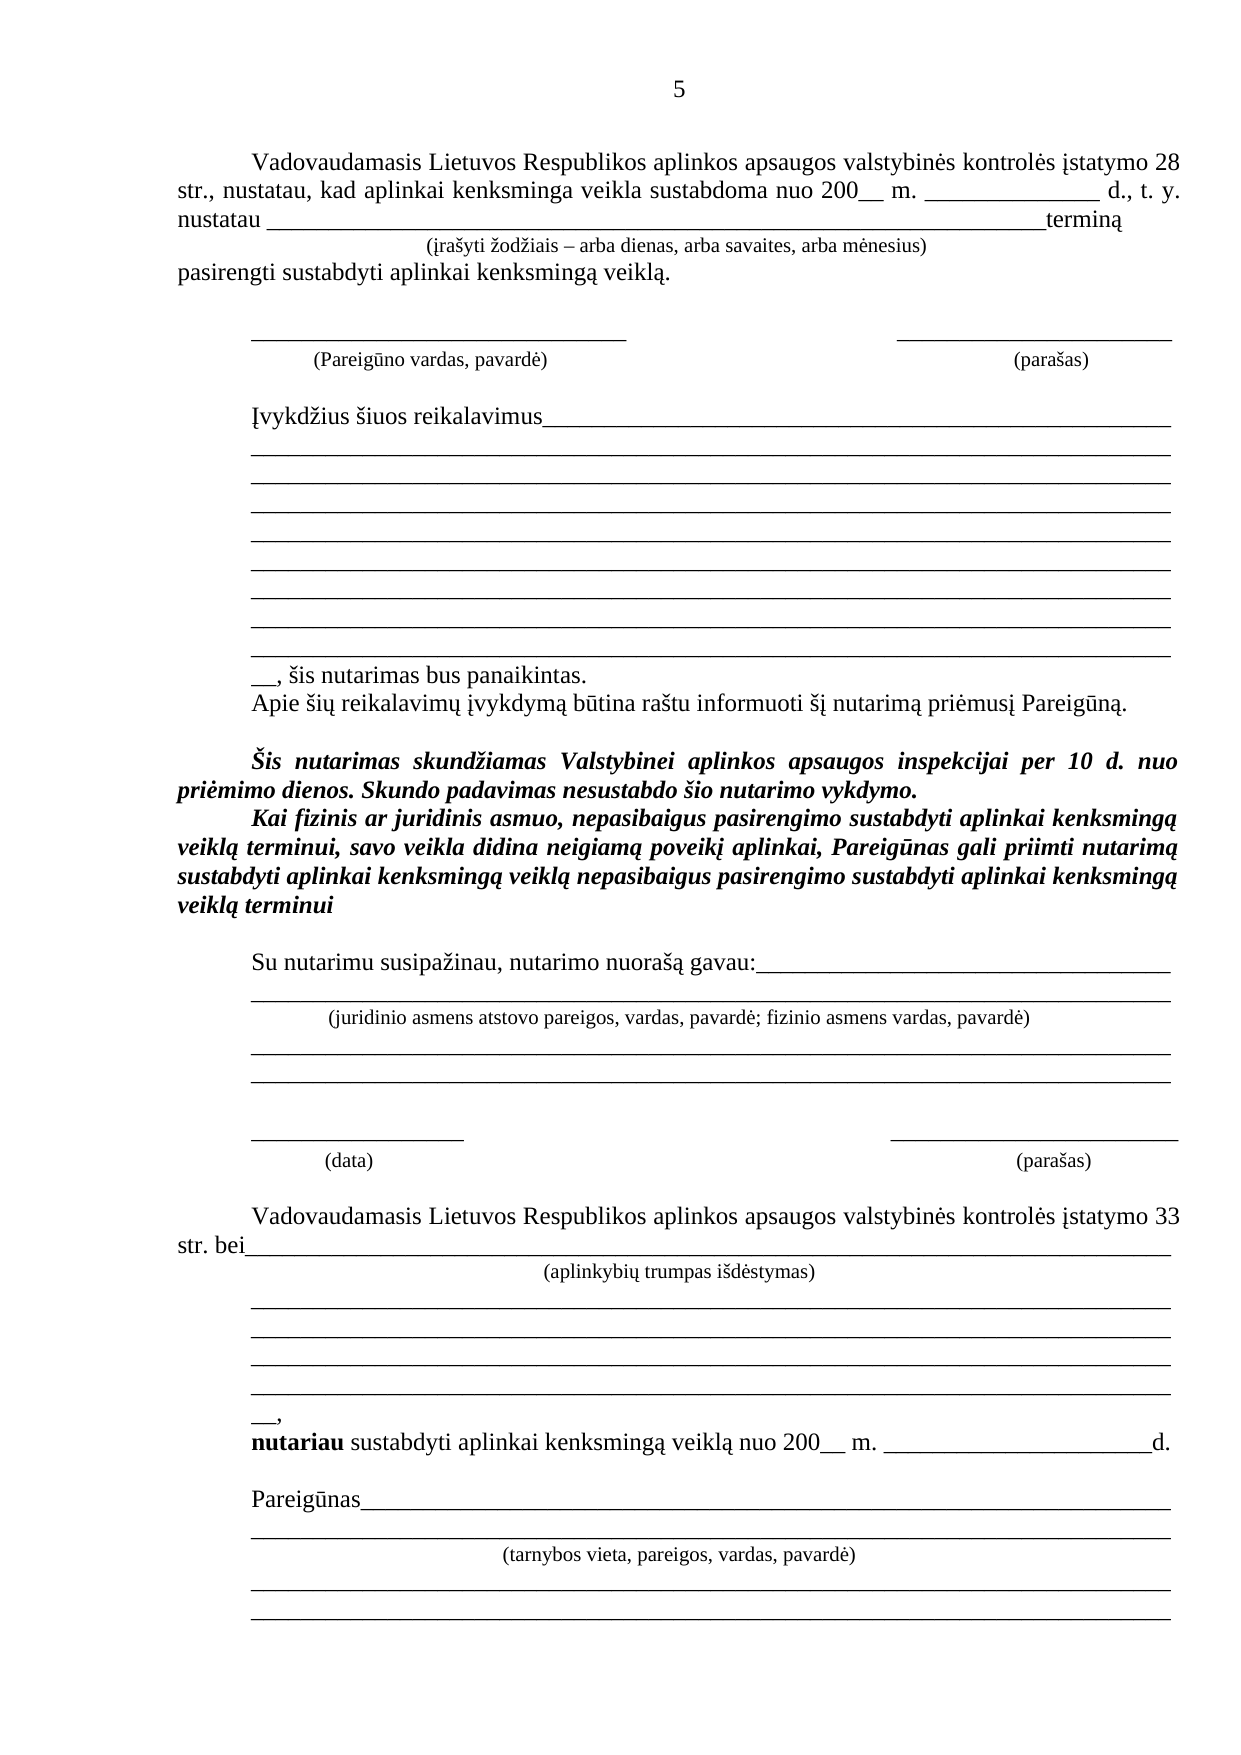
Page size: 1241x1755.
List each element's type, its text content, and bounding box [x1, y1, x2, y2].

text Vadovaudamasis Lietuvos Respublikos aplinkos apsaugos valstybinės kontrolės įstatymo 28 str., nustatau, kad aplinkai kenksminga veikla sustabdoma nuo 200__ m. ______________ d., t. y. nustatau terminą [177, 147, 1181, 233]
text (įrašyti žodžiais – arba dienas, arba savaites, arba mėnesius) [177, 233, 1181, 257]
text Apie šių reikalavimų įvykdymą būtina raštu informuoti šį nutarimą priėmusį Pareigūną. [177, 688, 1181, 717]
text pasirengti sustabdyti aplinkai kenksmingą veiklą. [177, 257, 1181, 286]
text _________________ _______________________ [177, 1115, 1181, 1144]
text ______________________________ ______________________ [177, 315, 1181, 343]
text (tarnybos vieta, pareigos, vardas, pavardė) [177, 1542, 1181, 1566]
text Įvykdžius šiuos reikalavimus [177, 401, 1181, 430]
text Vadovaudamasis Lietuvos Respublikos aplinkos apsaugos valstybinės kontrolės įstatymo 33 str. bei [177, 1201, 1181, 1259]
text (aplinkybių trumpas išdėstymas) [177, 1259, 1181, 1283]
text __, [177, 1398, 1181, 1427]
text nutariau sustabdyti aplinkai kenksmingą veiklą nuo 200__ m. d. [177, 1427, 1181, 1455]
text Su nutarimu susipažinau, nutarimo nuorašą gavau: [177, 947, 1181, 976]
text Pareigūnas [177, 1484, 1181, 1513]
text __, šis nutarimas bus panaikintas. [177, 660, 1181, 688]
text (juridinio asmens atstovo pareigos, vardas, pavardė; fizinio asmens vardas, pavardė) [177, 1005, 1181, 1029]
text Šis nutarimas skundžiamas Valstybinei aplinkos apsaugos inspekcijai per 10 d. nuo priėmimo dienos. Skundo padavimas nesustabdo šio nutarimo vykdymo. [177, 746, 1181, 803]
text (data) (parašas) [251, 1144, 1181, 1172]
text (Pareigūno vardas, pavardė) (parašas) [177, 343, 1181, 372]
text Kai fizinis ar juridinis asmuo, nepasibaigus pasirengimo sustabdyti aplinkai kenksmingą veiklą terminui, savo veikla didina neigiamą poveikį aplinkai, Pareigūnas gali priimti nutarimą sustabdyti aplinkai kenksmingą veiklą nepasibaigus pasirengimo sustabdyti aplinkai kenksmingą veiklą terminui [177, 803, 1181, 918]
